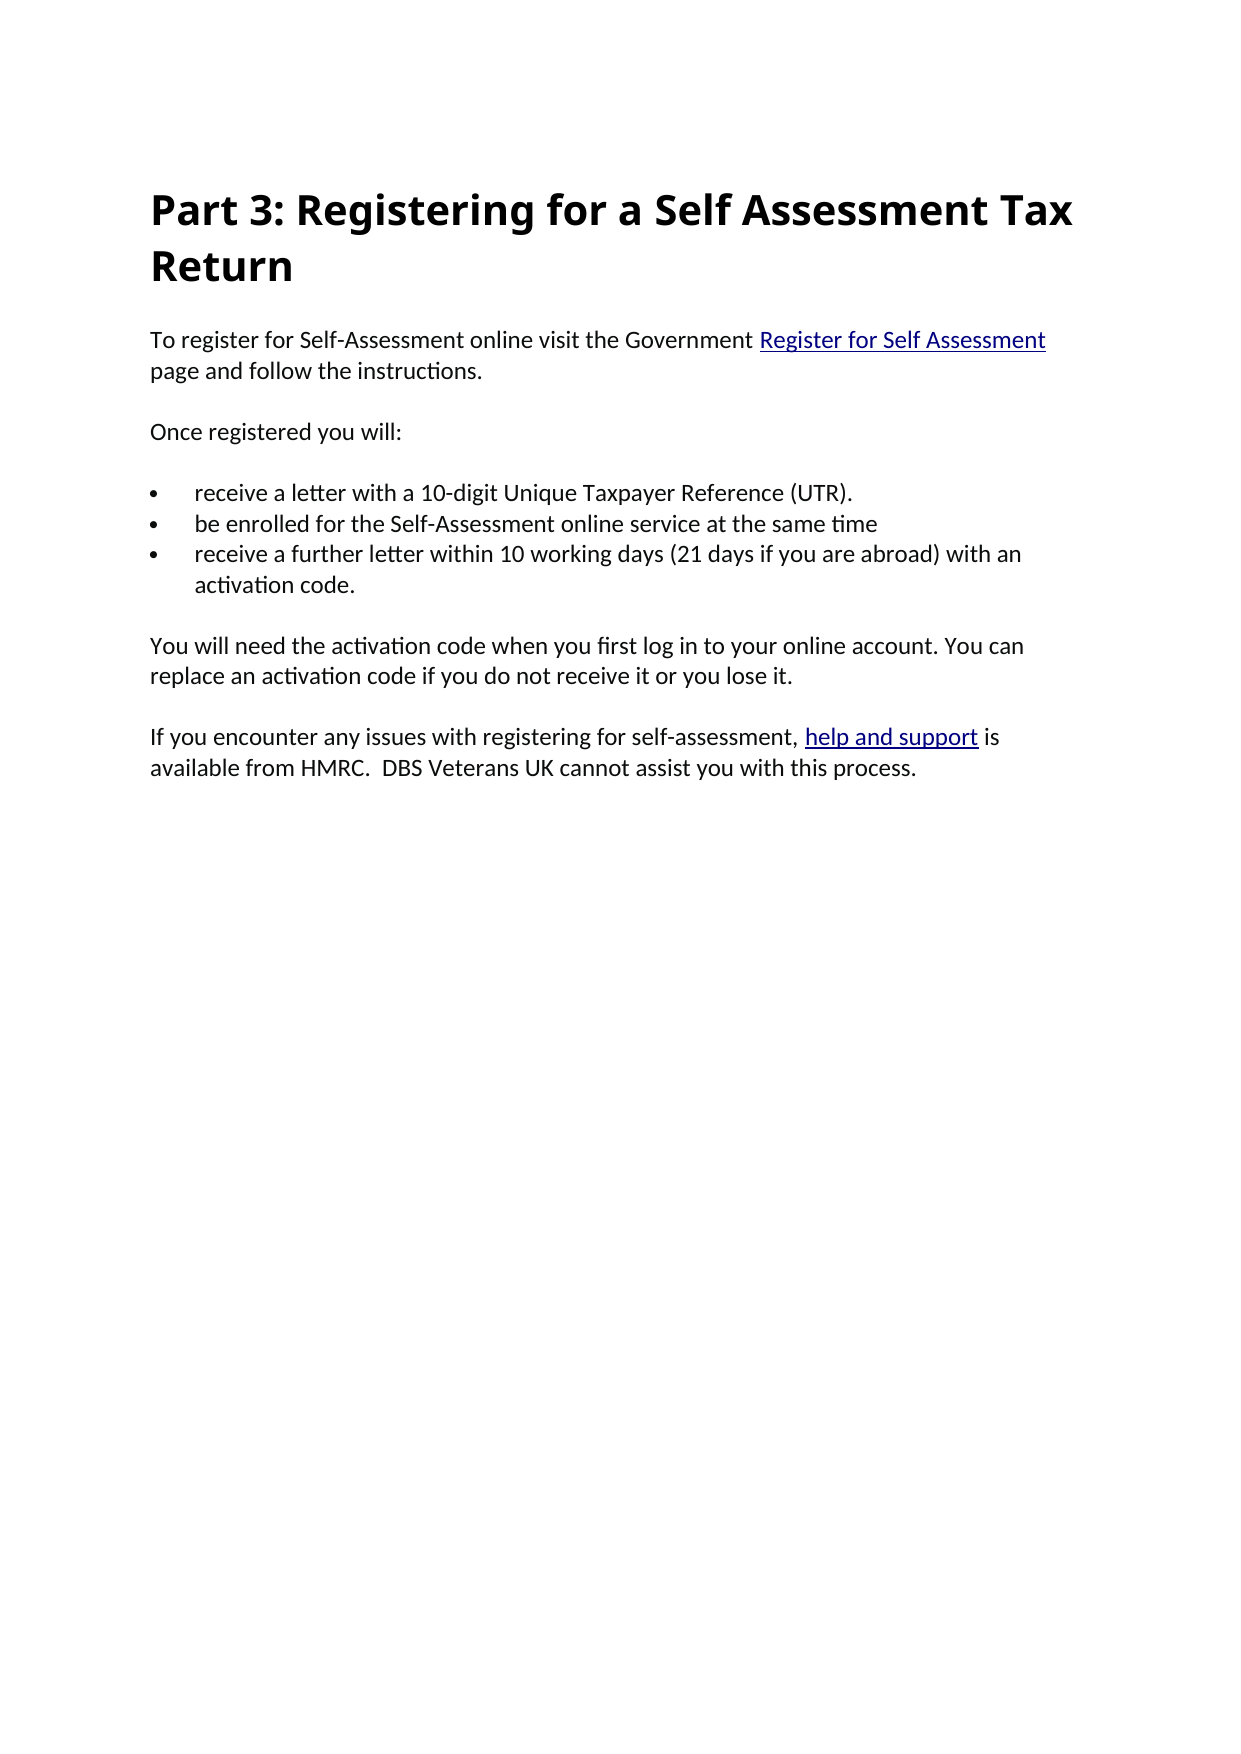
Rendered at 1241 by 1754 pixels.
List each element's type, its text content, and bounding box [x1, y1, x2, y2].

text To register for Self-Assessment online visit the Government Register for Self Assessment page and follow the instructions. [150, 324, 1090, 386]
text You will need the activation code when you first log in to your online account. You can replace an activation code if you do not receive it or you lose it. [150, 630, 1090, 691]
text Once registered you will: [150, 416, 1090, 447]
list be enrolled for the Self-Assessment online service at the same time [150, 508, 1090, 538]
list receive a further letter within 10 working days (21 days if you are abroad) with an activation code. [150, 538, 1090, 599]
subtitle Part 3: Registering for a Self Assessment Tax Return [150, 181, 1090, 294]
text If you encounter any issues with registering for self-assessment, help and support is available from HMRC. DBS Veterans UK cannot assist you with this process. [150, 721, 1090, 782]
list receive a letter with a 10-digit Unique Taxpayer Reference (UTR). [150, 477, 1090, 508]
